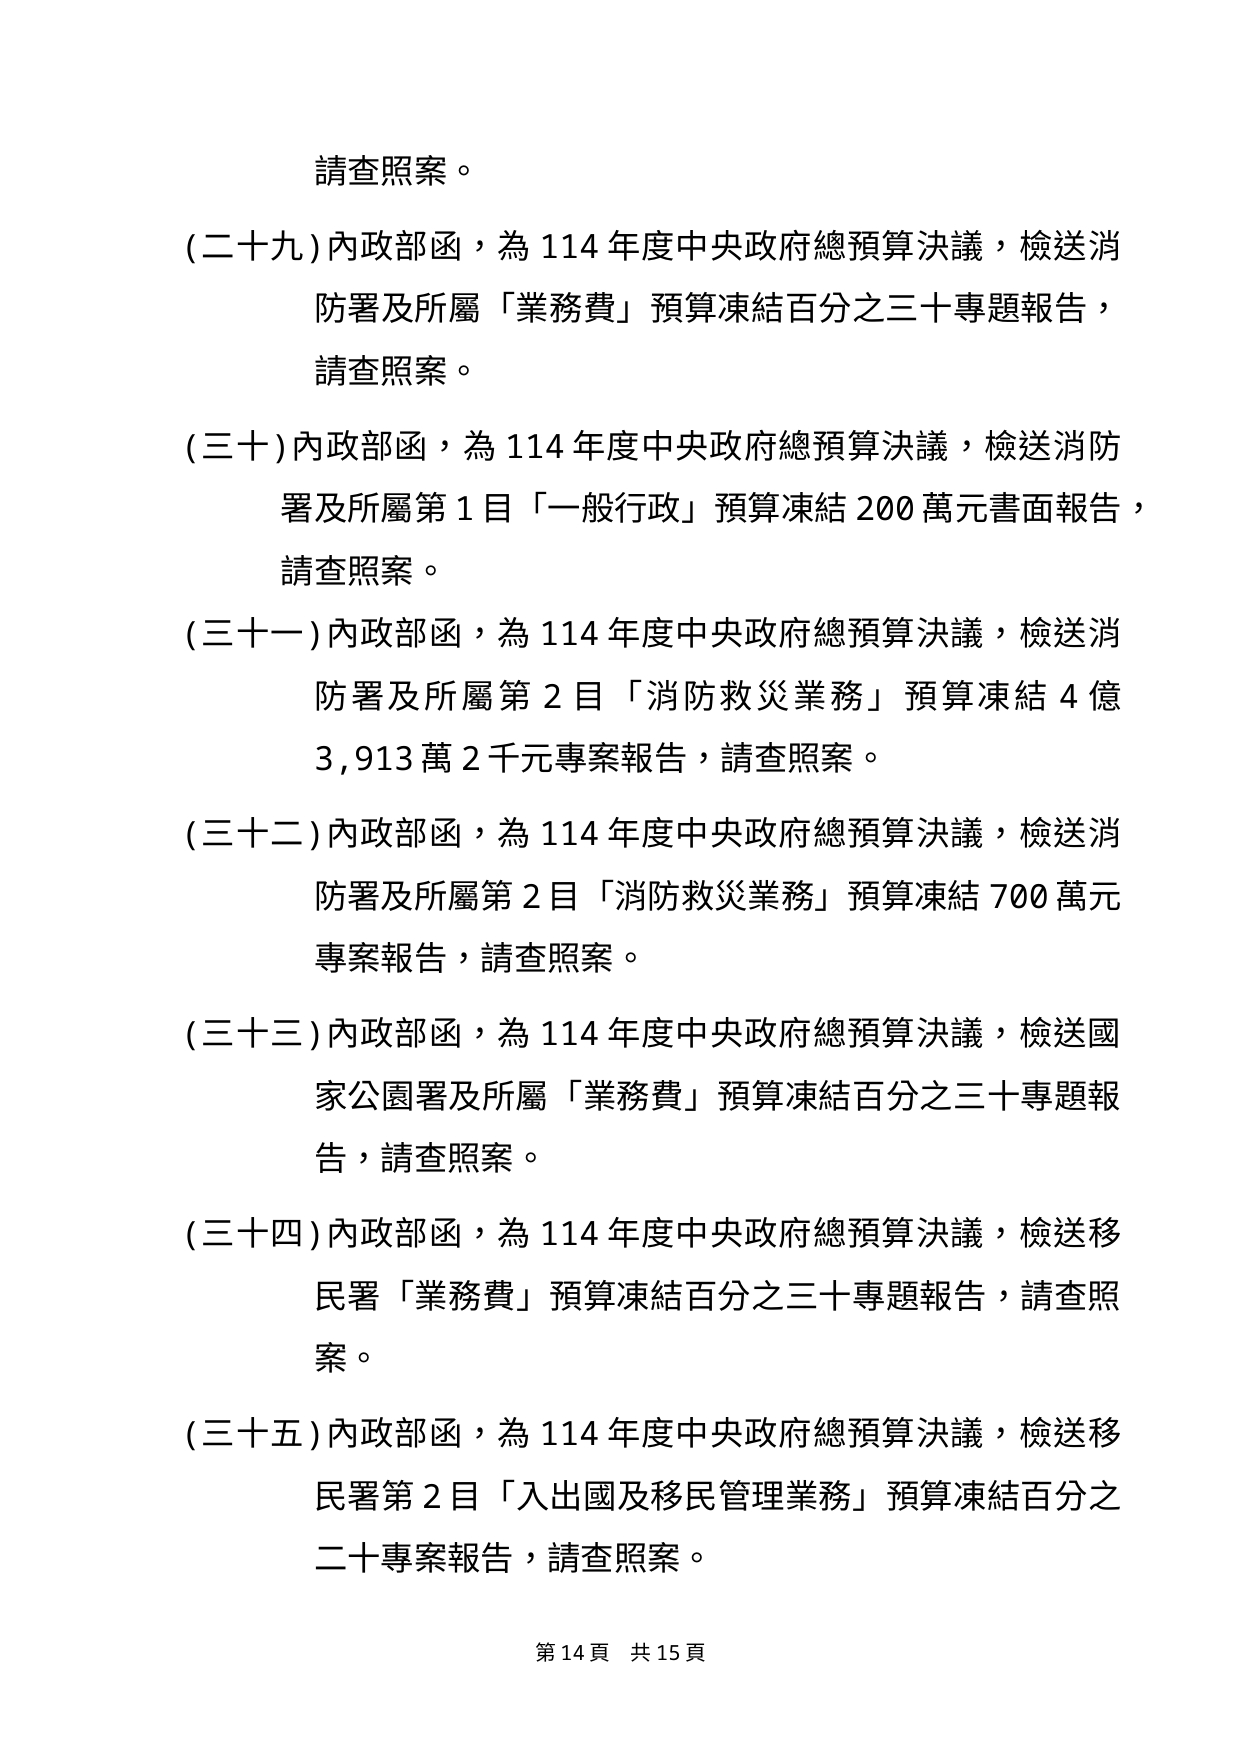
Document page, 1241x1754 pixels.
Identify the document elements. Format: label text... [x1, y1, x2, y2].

text (三十四)內政部函，為114年度中央政府總預算決議，檢送移民署「業務費」預算凍結百分之三十專題報告，請查照案。 [181, 1189, 1122, 1377]
text (三十)內政部函，為114年度中央政府總預算決議，檢送消防署及所屬第1目「一般行政」預算凍結200萬元書面報告，請查照案。 [181, 402, 1122, 589]
text (三十一)內政部函，為114年度中央政府總預算決議，檢送消防署及所屬第2目「消防救災業務」預算凍結4億3,913萬2千元專案報告，請查照案。 [181, 589, 1122, 777]
text (二十九)內政部函，為114年度中央政府總預算決議，檢送消防署及所屬「業務費」預算凍結百分之三十專題報告，請查照案。 [181, 202, 1122, 389]
text (三十二)內政部函，為114年度中央政府總預算決議，檢送消防署及所屬第2目「消防救災業務」預算凍結700萬元專案報告，請查照案。 [181, 789, 1122, 977]
text 請查照案。 [181, 127, 1122, 189]
text (三十五)內政部函，為114年度中央政府總預算決議，檢送移民署第2目「入出國及移民管理業務」預算凍結百分之二十專案報告，請查照案。 [181, 1389, 1122, 1577]
text (三十三)內政部函，為114年度中央政府總預算決議，檢送國家公園署及所屬「業務費」預算凍結百分之三十專題報告，請查照案。 [181, 989, 1122, 1177]
